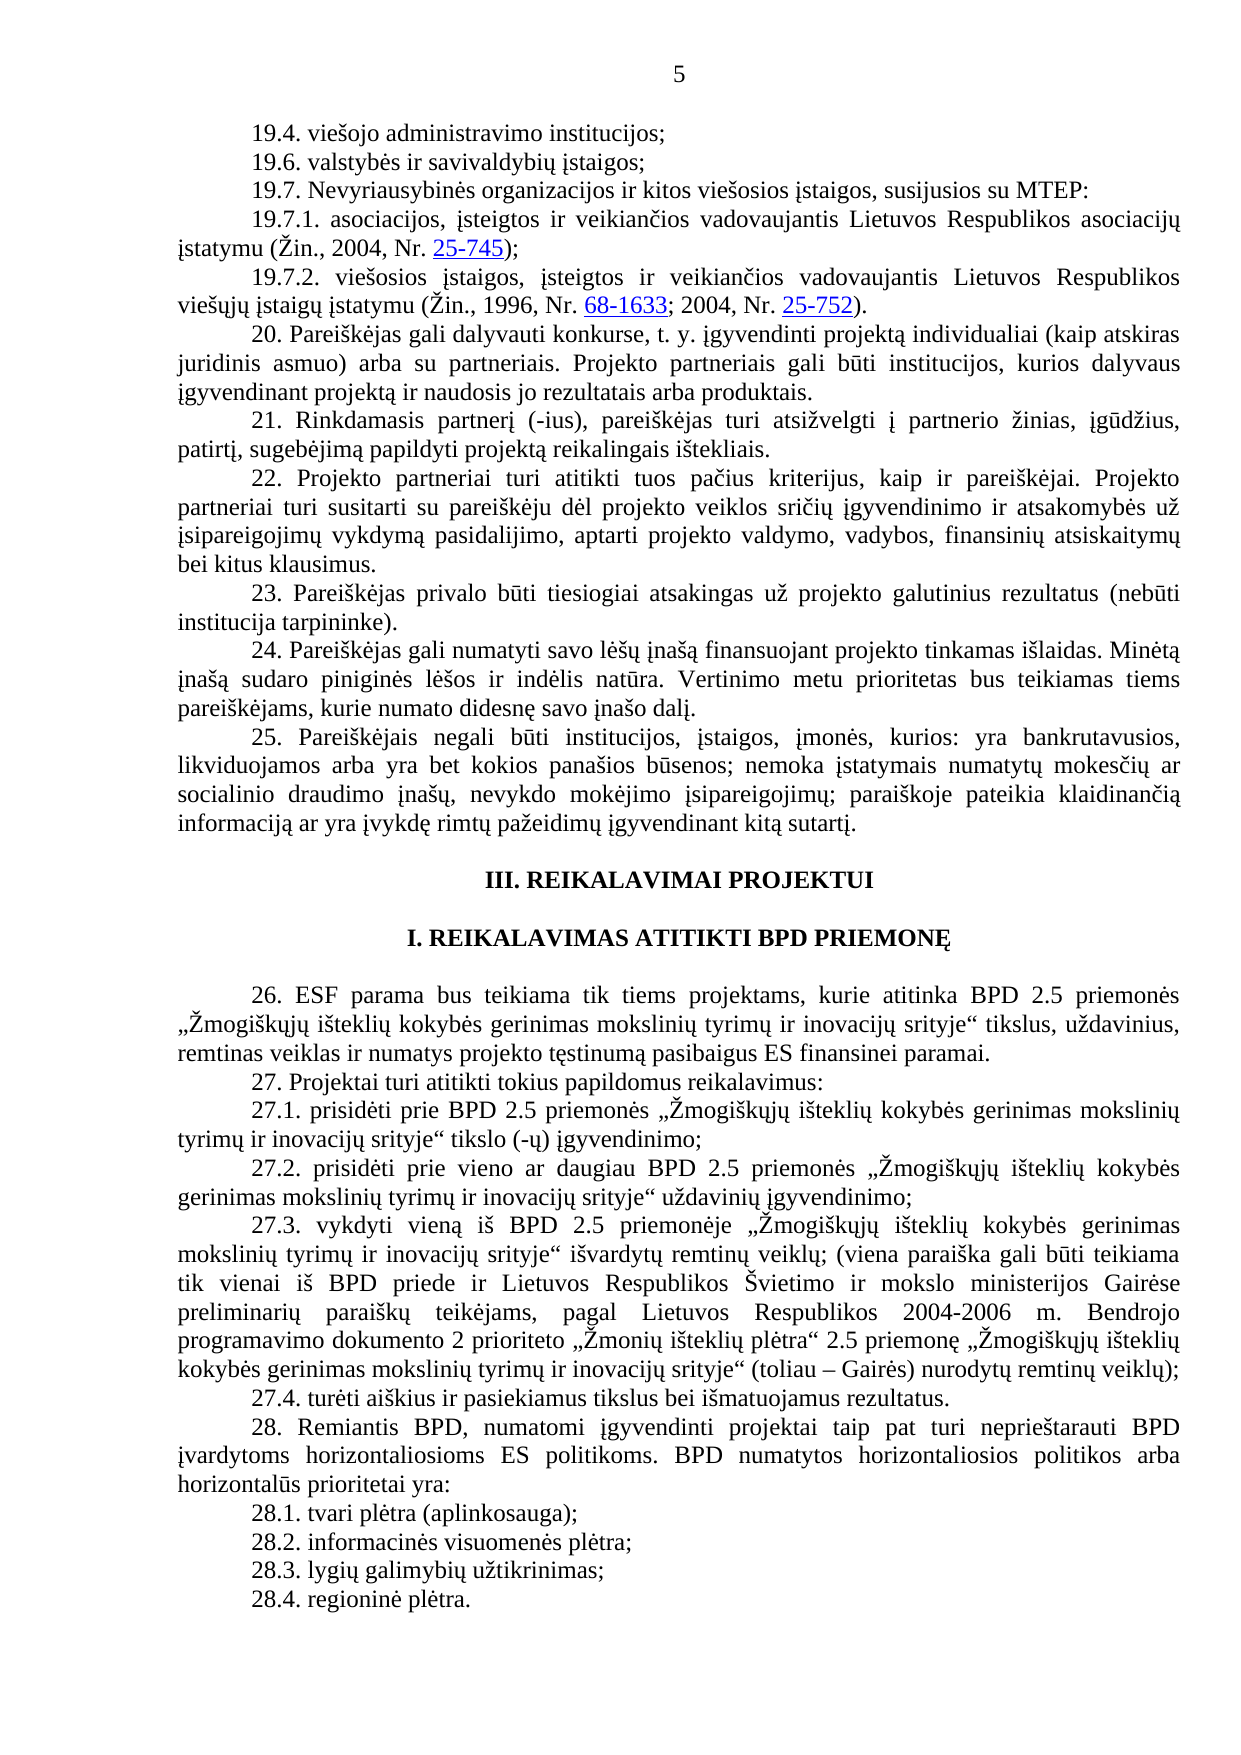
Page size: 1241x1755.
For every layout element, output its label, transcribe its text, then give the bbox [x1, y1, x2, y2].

text 27.3. vykdyti vieną iš BPD 2.5 priemonėje „Žmogiškųjų išteklių kokybės gerinimas mokslinių tyrimų ir inovacijų srityje“ išvardytų remtinų veiklų; (viena paraiška gali būti teikiama tik vienai iš BPD priede ir Lietuvos Respublikos Švietimo ir mokslo ministerijos Gairėse preliminarių paraiškų teikėjams, pagal Lietuvos Respublikos 2004-2006 m. Bendrojo programavimo dokumento 2 prioriteto „Žmonių išteklių plėtra“ 2.5 priemonę „Žmogiškųjų išteklių kokybės gerinimas mokslinių tyrimų ir inovacijų srityje“ (toliau – Gairės) nurodytų remtinų veiklų); [177, 1211, 1181, 1383]
text 23. Pareiškėjas privalo būti tiesiogiai atsakingas už projekto galutinius rezultatus (nebūti institucija tarpininke). [177, 578, 1181, 636]
text 28.1. tvari plėtra (aplinkosauga); [177, 1498, 1181, 1527]
text 25. Pareiškėjais negali būti institucijos, įstaigos, įmonės, kurios: yra bankrutavusios, likviduojamos arba yra bet kokios panašios būsenos; nemoka įstatymais numatytų mokesčių ar socialinio draudimo įnašų, nevykdo mokėjimo įsipareigojimų; paraiškoje pateikia klaidinančią informaciją ar yra įvykdę rimtų pažeidimų įgyvendinant kitą sutartį. [177, 722, 1181, 837]
text 27. Projektai turi atitikti tokius papildomus reikalavimus: [177, 1067, 1181, 1096]
text 19.7.2. viešosios įstaigos, įsteigtos ir veikiančios vadovaujantis Lietuvos Respublikos viešųjų įstaigų įstatymu (Žin., 1996, Nr. 68-1633; 2004, Nr. 25-752). [177, 262, 1181, 319]
text 19.7. Nevyriausybinės organizacijos ir kitos viešosios įstaigos, susijusios su MTEP: [177, 176, 1181, 204]
text 28.3. lygių galimybių užtikrinimas; [177, 1556, 1181, 1584]
text 21. Rinkdamasis partnerį (-ius), pareiškėjas turi atsižvelgti į partnerio žinias, įgūdžius, patirtį, sugebėjimą papildyti projektą reikalingais ištekliais. [177, 406, 1181, 463]
text 24. Pareiškėjas gali numatyti savo lėšų įnašą finansuojant projekto tinkamas išlaidas. Minėtą įnašą sudaro piniginės lėšos ir indėlis natūra. Vertinimo metu prioritetas bus teikiamas tiems pareiškėjams, kurie numato didesnę savo įnašo dalį. [177, 636, 1181, 722]
text 28. Remiantis BPD, numatomi įgyvendinti projektai taip pat turi neprieštarauti BPD įvardytoms horizontaliosioms ES politikoms. BPD numatytos horizontaliosios politikos arba horizontalūs prioritetai yra: [177, 1412, 1181, 1498]
text III. REIKALAVIMAI PROJEKTUI [177, 866, 1181, 894]
text 28.2. informacinės visuomenės plėtra; [177, 1527, 1181, 1556]
text 27.4. turėti aiškius ir pasiekiamus tikslus bei išmatuojamus rezultatus. [177, 1383, 1181, 1412]
text 28.4. regioninė plėtra. [177, 1584, 1181, 1613]
text I. REIKALAVIMAS ATITIKTI BPD PRIEMONĘ [177, 923, 1181, 952]
text 27.2. prisidėti prie vieno ar daugiau BPD 2.5 priemonės „Žmogiškųjų išteklių kokybės gerinimas mokslinių tyrimų ir inovacijų srityje“ uždavinių įgyvendinimo; [177, 1153, 1181, 1211]
text 20. Pareiškėjas gali dalyvauti konkurse, t. y. įgyvendinti projektą individualiai (kaip atskiras juridinis asmuo) arba su partneriais. Projekto partneriais gali būti institucijos, kurios dalyvaus įgyvendinant projektą ir naudosis jo rezultatais arba produktais. [177, 319, 1181, 406]
text 27.1. prisidėti prie BPD 2.5 priemonės „Žmogiškųjų išteklių kokybės gerinimas mokslinių tyrimų ir inovacijų srityje“ tikslo (-ų) įgyvendinimo; [177, 1096, 1181, 1153]
text 22. Projekto partneriai turi atitikti tuos pačius kriterijus, kaip ir pareiškėjai. Projekto partneriai turi susitarti su pareiškėju dėl projekto veiklos sričių įgyvendinimo ir atsakomybės už įsipareigojimų vykdymą pasidalijimo, aptarti projekto valdymo, vadybos, finansinių atsiskaitymų bei kitus klausimus. [177, 463, 1181, 578]
text 26. ESF parama bus teikiama tik tiems projektams, kurie atitinka BPD 2.5 priemonės „Žmogiškųjų išteklių kokybės gerinimas mokslinių tyrimų ir inovacijų srityje“ tikslus, uždavinius, remtinas veiklas ir numatys projekto tęstinumą pasibaigus ES finansinei paramai. [177, 981, 1181, 1067]
text 19.6. valstybės ir savivaldybių įstaigos; [177, 147, 1181, 176]
text 19.4. viešojo administravimo institucijos; [177, 118, 1181, 147]
text 19.7.1. asociacijos, įsteigtos ir veikiančios vadovaujantis Lietuvos Respublikos asociacijų įstatymu (Žin., 2004, Nr. 25-745); [177, 204, 1181, 262]
